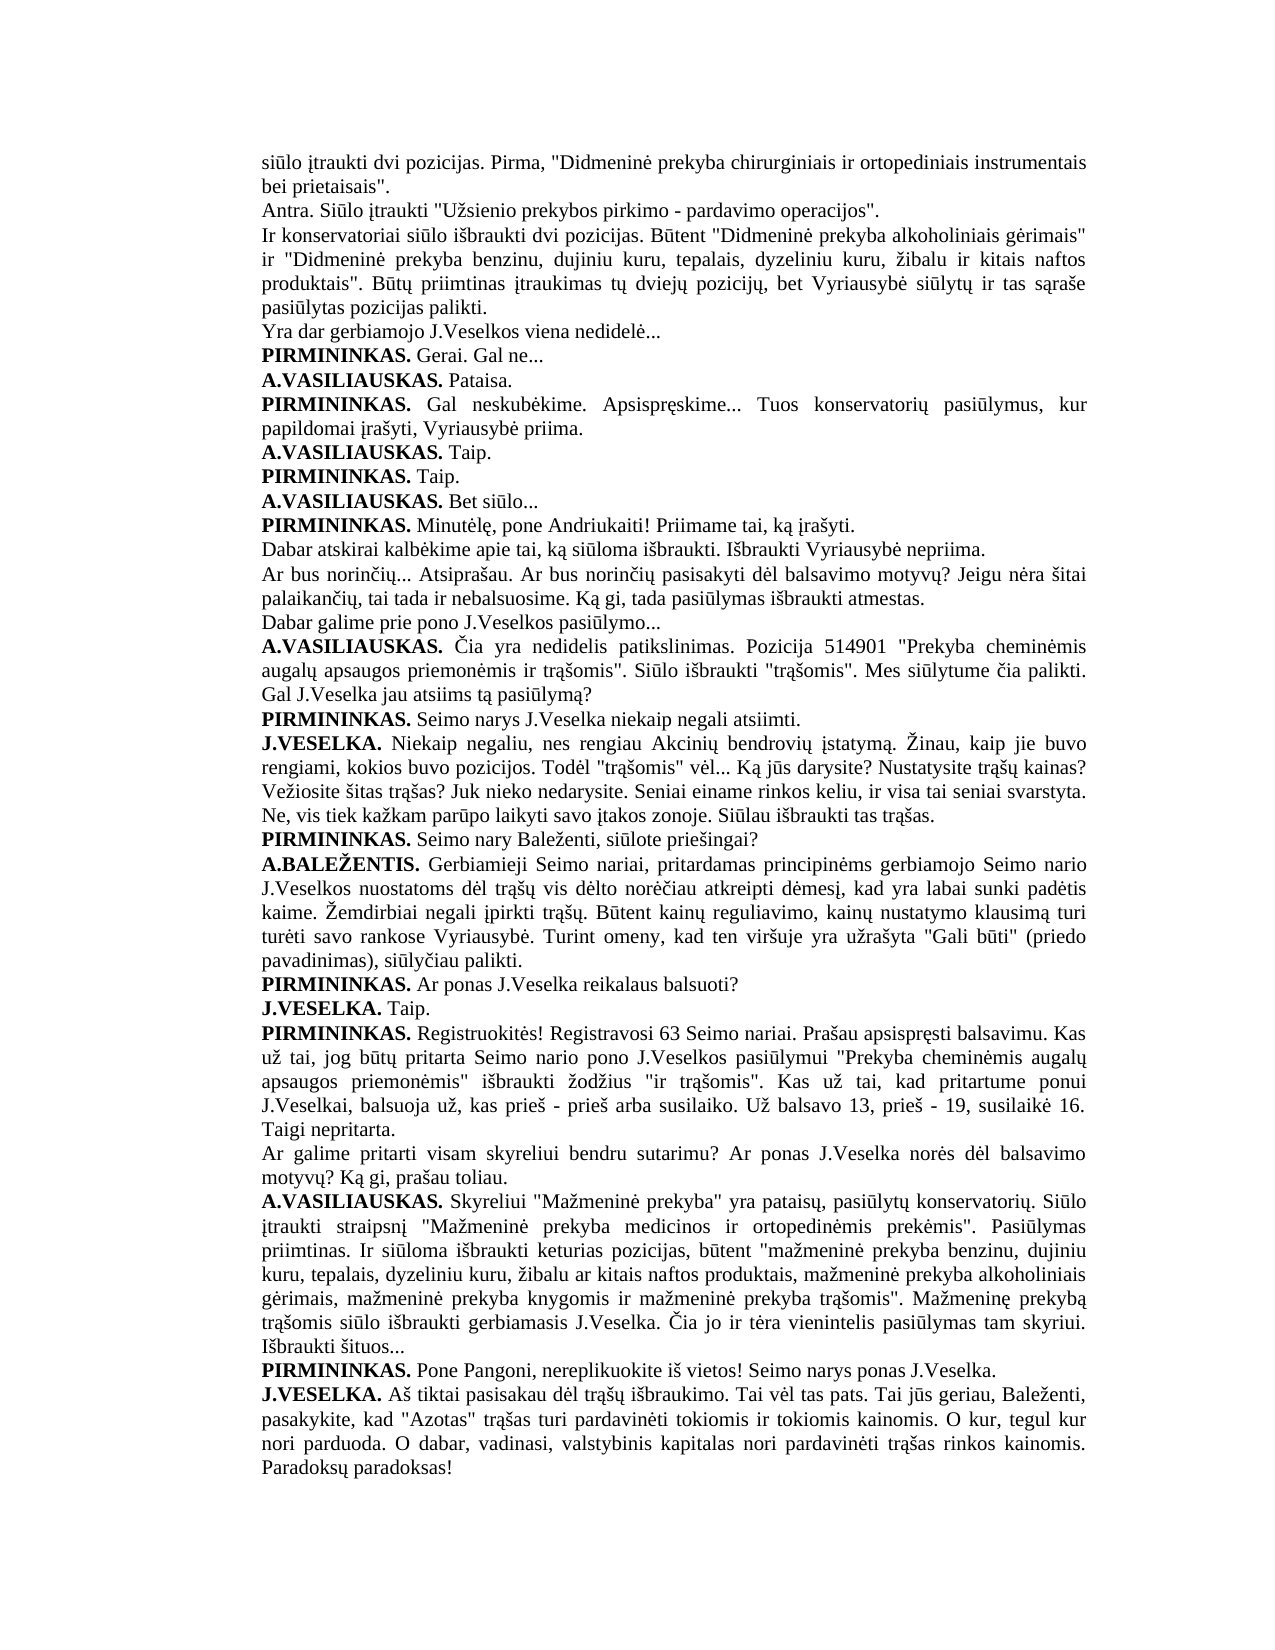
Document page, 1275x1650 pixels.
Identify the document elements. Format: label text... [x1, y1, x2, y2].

text PIRMININKAS. Minutėlę, pone Andriukaiti! Priimame tai, ką įrašyti. [261, 513, 1087, 537]
text siūlo įtraukti dvi pozicijas. Pirma, "Didmeninė prekyba chirurginiais ir ortopediniais instrumentais bei prietaisais". [261, 150, 1087, 198]
text PIRMININKAS. Ar ponas J.Veselka reikalaus balsuoti? [261, 972, 1087, 996]
text Yra dar gerbiamojo J.Veselkos viena nedidelė... [261, 319, 1087, 343]
text PIRMININKAS. Gerai. Gal ne... [261, 343, 1087, 367]
text PIRMININKAS. Taip. [261, 464, 1087, 488]
text PIRMININKAS. Registruokitės! Registravosi 63 Seimo nariai. Prašau apsispręsti balsavimu. Kas už tai, jog būtų pritarta Seimo nario pono J.Veselkos pasiūlymui "Prekyba cheminėmis augalų apsaugos priemonėmis" išbraukti žodžius "ir trąšomis". Kas už tai, kad pritartume ponui J.Veselkai, balsuoja už, kas prieš - prieš arba susilaiko. Už balsavo 13, prieš - 19, susilaikė 16. Taigi nepritarta. [261, 1021, 1087, 1141]
text PIRMININKAS. Seimo narys J.Veselka niekaip negali atsiimti. [261, 707, 1087, 731]
text Antra. Siūlo įtraukti "Užsienio prekybos pirkimo - pardavimo operacijos". [261, 198, 1087, 222]
text Dabar atskirai kalbėkime apie tai, ką siūloma išbraukti. Išbraukti Vyriausybė nepriima. [261, 537, 1087, 561]
text A.VASILIAUSKAS. Pataisa. [261, 368, 1087, 392]
text A.VASILIAUSKAS. Skyreliui "Mažmeninė prekyba" yra pataisų, pasiūlytų konservatorių. Siūlo įtraukti straipsnį "Mažmeninė prekyba medicinos ir ortopedinėmis prekėmis". Pasiūlymas priimtinas. Ir siūloma išbraukti keturias pozicijas, būtent "mažmeninė prekyba benzinu, dujiniu kuru, tepalais, dyzeliniu kuru, žibalu ar kitais naftos produktais, mažmeninė prekyba alkoholiniais gėrimais, mažmeninė prekyba knygomis ir mažmeninė prekyba trąšomis". Mažmeninę prekybą trąšomis siūlo išbraukti gerbiamasis J.Veselka. Čia jo ir tėra vienintelis pasiūlymas tam skyriui. Išbraukti šituos... [261, 1189, 1087, 1358]
text A.VASILIAUSKAS. Čia yra nedidelis patikslinimas. Pozicija 514901 "Prekyba cheminėmis augalų apsaugos priemonėmis ir trąšomis". Siūlo išbraukti "trąšomis". Mes siūlytume čia palikti. Gal J.Veselka jau atsiims tą pasiūlymą? [261, 634, 1087, 706]
text J.VESELKA. Aš tiktai pasisakau dėl trąšų išbraukimo. Tai vėl tas pats. Tai jūs geriau, Baleženti, pasakykite, kad "Azotas" trąšas turi pardavinėti tokiomis ir tokiomis kainomis. O kur, tegul kur nori parduoda. O dabar, vadinasi, valstybinis kapitalas nori pardavinėti trąšas rinkos kainomis. Paradoksų paradoksas! [261, 1382, 1087, 1479]
text A.BALEŽENTIS. Gerbiamieji Seimo nariai, pritardamas principinėms gerbiamojo Seimo nario J.Veselkos nuostatoms dėl trąšų vis dėlto norėčiau atkreipti dėmesį, kad yra labai sunki padėtis kaime. Žemdirbiai negali įpirkti trąšų. Būtent kainų reguliavimo, kainų nustatymo klausimą turi turėti savo rankose Vyriausybė. Turint omeny, kad ten viršuje yra užrašyta "Gali būti" (priedo pavadinimas), siūlyčiau palikti. [261, 852, 1087, 972]
text Ar bus norinčių... Atsiprašau. Ar bus norinčių pasisakyti dėl balsavimo motyvų? Jeigu nėra šitai palaikančių, tai tada ir nebalsuosime. Ką gi, tada pasiūlymas išbraukti atmestas. [261, 562, 1087, 610]
text J.VESELKA. Niekaip negaliu, nes rengiau Akcinių bendrovių įstatymą. Žinau, kaip jie buvo rengiami, kokios buvo pozicijos. Todėl "trąšomis" vėl... Ką jūs darysite? Nustatysite trąšų kainas? Vežiosite šitas trąšas? Juk nieko nedarysite. Seniai einame rinkos keliu, ir visa tai seniai svarstyta. Ne, vis tiek kažkam parūpo laikyti savo įtakos zonoje. Siūlau išbraukti tas trąšas. [261, 731, 1087, 827]
text PIRMININKAS. Seimo nary Baleženti, siūlote priešingai? [261, 827, 1087, 851]
text PIRMININKAS. Pone Pangoni, nereplikuokite iš vietos! Seimo narys ponas J.Veselka. [261, 1358, 1087, 1382]
text PIRMININKAS. Gal neskubėkime. Apsispręskime... Tuos konservatorių pasiūlymus, kur papildomai įrašyti, Vyriausybė priima. [261, 392, 1087, 440]
text Ir konservatoriai siūlo išbraukti dvi pozicijas. Būtent "Didmeninė prekyba alkoholiniais gėrimais" ir "Didmeninė prekyba benzinu, dujiniu kuru, tepalais, dyzeliniu kuru, žibalu ir kitais naftos produktais". Būtų priimtinas įtraukimas tų dviejų pozicijų, bet Vyriausybė siūlytų ir tas sąraše pasiūlytas pozicijas palikti. [261, 223, 1087, 319]
text Ar galime pritarti visam skyreliui bendru sutarimu? Ar ponas J.Veselka norės dėl balsavimo motyvų? Ką gi, prašau toliau. [261, 1141, 1087, 1189]
text A.VASILIAUSKAS. Taip. [261, 440, 1087, 464]
text Dabar galime prie pono J.Veselkos pasiūlymo... [261, 610, 1087, 634]
text A.VASILIAUSKAS. Bet siūlo... [261, 489, 1087, 513]
text J.VESELKA. Taip. [261, 996, 1087, 1020]
